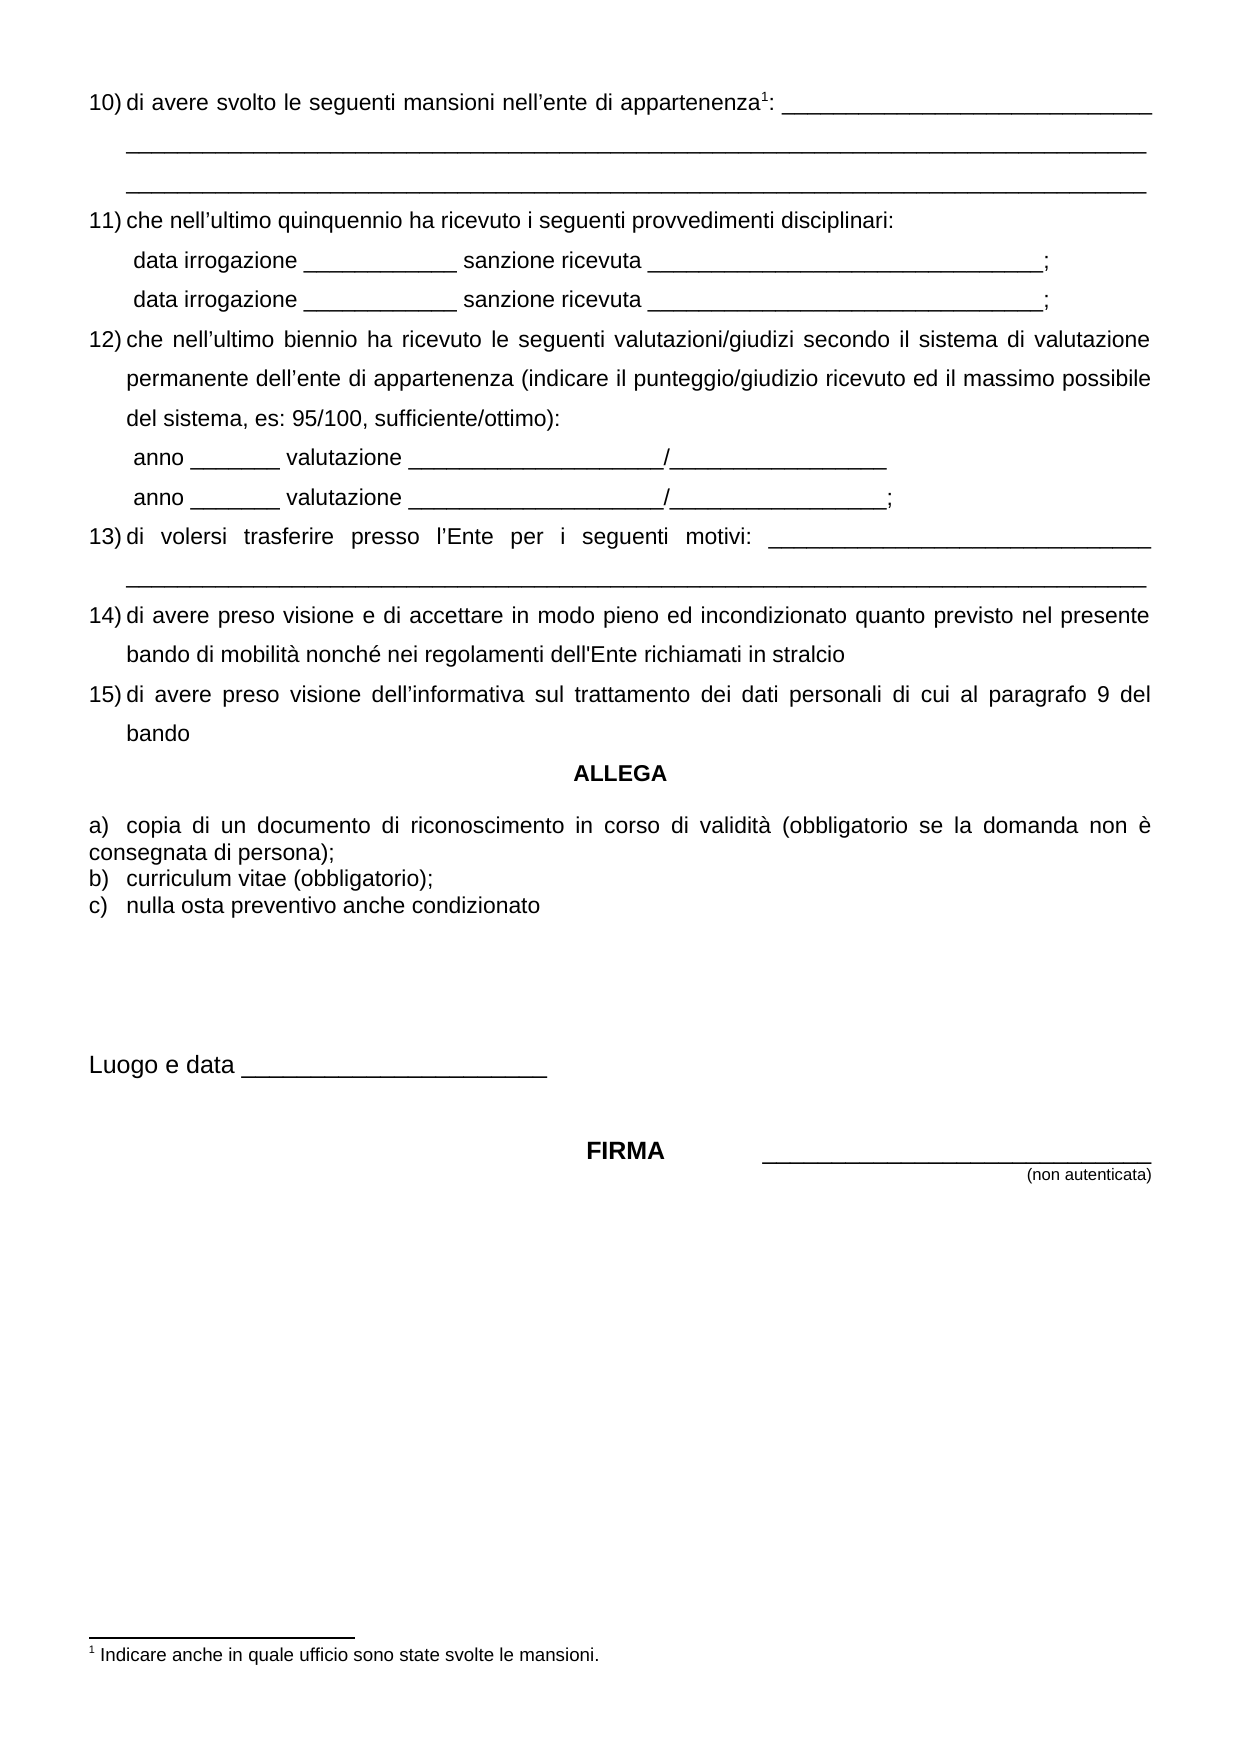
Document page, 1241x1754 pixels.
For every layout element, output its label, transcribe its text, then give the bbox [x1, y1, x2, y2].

text anno _______ valutazione ____________________/_________________ [133, 444, 1152, 470]
list che nell’ultimo biennio ha ricevuto le seguenti valutazioni/giudizi secondo il sistema di valutazione permanente dell’ente di appartenenza (indicare il punteggio/giudizio ricevuto ed il massimo possibile del sistema, es: 95/100, sufficiente/ottimo): [89, 326, 1152, 431]
text (non autenticata) [89, 1164, 1152, 1184]
list copia di un documento di riconoscimento in corso di validità (obbligatorio se la domanda non è consegnata di persona); [89, 812, 1152, 865]
list nulla osta preventivo anche condizionato [89, 892, 1152, 918]
text anno _______ valutazione ____________________/_________________; [133, 483, 1152, 510]
text data irrogazione ____________ sanzione ricevuta _______________________________; [133, 247, 1152, 273]
list di volersi trasferire presso l’Ente per i seguenti motivi: ______________________________ ________________________________________________________________________________ [89, 523, 1152, 589]
text data irrogazione ____________ sanzione ricevuta _______________________________; [133, 286, 1152, 312]
list Indicare anche in quale ufficio sono state svolte le mansioni. [89, 1644, 1152, 1665]
text Luogo e data ______________________ [89, 1049, 1152, 1078]
text ALLEGA [89, 760, 1152, 786]
text FIRMA ____________________________ [89, 1136, 1152, 1164]
list curriculum vitae (obbligatorio); [89, 865, 1152, 892]
list di avere preso visione dell’informativa sul trattamento dei dati personali di cui al paragrafo 9 del bando [89, 681, 1152, 747]
list di avere svolto le seguenti mansioni nell’ente di appartenenza: _____________________________ ________________________________________________________________________________________________________________________________________________________________ [89, 89, 1152, 194]
list che nell’ultimo quinquennio ha ricevuto i seguenti provvedimenti disciplinari: [89, 207, 1152, 233]
list di avere preso visione e di accettare in modo pieno ed incondizionato quanto previsto nel presente bando di mobilità nonché nei regolamenti dell'Ente richiamati in stralcio [89, 602, 1152, 668]
